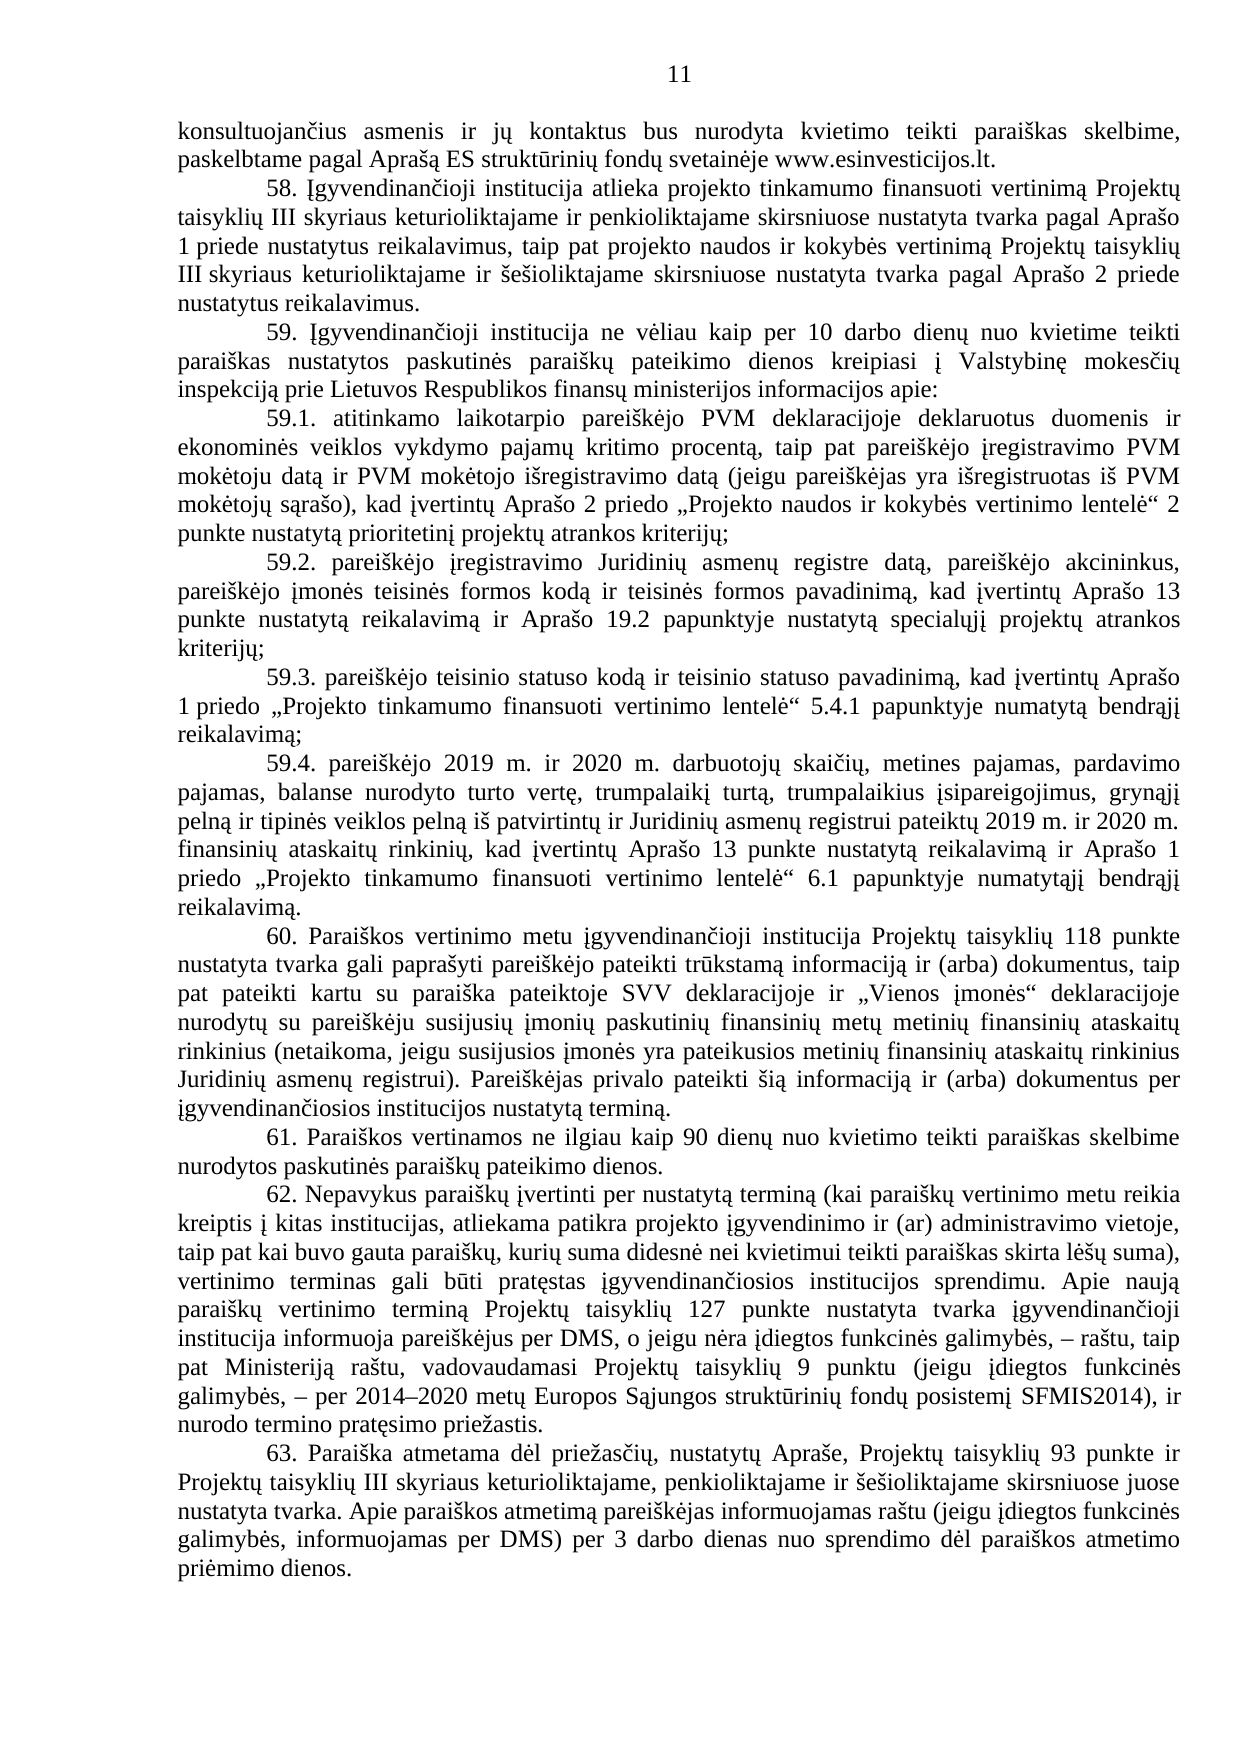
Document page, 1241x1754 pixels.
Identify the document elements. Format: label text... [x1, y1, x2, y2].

text 63. Paraiška atmetama dėl priežasčių, nustatytų Apraše, Projektų taisyklių 93 punkte ir Projektų taisyklių III skyriaus keturioliktajame, penkioliktajame ir šešioliktajame skirsniuose juose nustatyta tvarka. Apie paraiškos atmetimą pareiškėjas informuojamas raštu (jeigu įdiegtos funkcinės galimybės, informuojamas per DMS) per 3 darbo dienas nuo sprendimo dėl paraiškos atmetimo priėmimo dienos. [177, 1438, 1181, 1582]
text 62. Nepavykus paraiškų įvertinti per nustatytą terminą (kai paraiškų vertinimo metu reikia kreiptis į kitas institucijas, atliekama patikra projekto įgyvendinimo ir (ar) administravimo vietoje, taip pat kai buvo gauta paraiškų, kurių suma didesnė nei kvietimui teikti paraiškas skirta lėšų suma), vertinimo terminas gali būti pratęstas įgyvendinančiosios institucijos sprendimu. Apie naują paraiškų vertinimo terminą Projektų taisyklių 127 punkte nustatyta tvarka įgyvendinančioji institucija informuoja pareiškėjus per DMS, o jeigu nėra įdiegtos funkcinės galimybės, – raštu, taip pat Ministeriją raštu, vadovaudamasi Projektų taisyklių 9 punktu (jeigu įdiegtos funkcinės galimybės, – per 2014–2020 metų Europos Sąjungos struktūrinių fondų posistemį SFMIS2014), ir nurodo termino pratęsimo priežastis. [177, 1179, 1181, 1438]
text 59.4. pareiškėjo 2019 m. ir 2020 m. darbuotojų skaičių, metines pajamas, pardavimo pajamas, balanse nurodyto turto vertę, trumpalaikį turtą, trumpalaikius įsipareigojimus, grynąjį pelną ir tipinės veiklos pelną iš patvirtintų ir Juridinių asmenų registrui pateiktų 2019 m. ir 2020 m. finansinių ataskaitų rinkinių, kad įvertintų Aprašo 13 punkte nustatytą reikalavimą ir Aprašo 1 priedo „Projekto tinkamumo finansuoti vertinimo lentelė“ 6.1 papunktyje numatytąjį bendrąjį reikalavimą. [177, 748, 1181, 921]
text 59.1. atitinkamo laikotarpio pareiškėjo PVM deklaracijoje deklaruotus duomenis ir ekonominės veiklos vykdymo pajamų kritimo procentą, taip pat pareiškėjo įregistravimo PVM mokėtoju datą ir PVM mokėtojo išregistravimo datą (jeigu pareiškėjas yra išregistruotas iš PVM mokėtojų sąrašo), kad įvertintų Aprašo 2 priedo „Projekto naudos ir kokybės vertinimo lentelė“ 2 punkte nustatytą prioritetinį projektų atrankos kriterijų; [177, 403, 1181, 547]
text 59. Įgyvendinančioji institucija ne vėliau kaip per 10 darbo dienų nuo kvietime teikti paraiškas nustatytos paskutinės paraiškų pateikimo dienos kreipiasi į Valstybinę mokesčių inspekciją prie Lietuvos Respublikos finansų ministerijos informacijos apie: [177, 317, 1181, 403]
text 59.3. pareiškėjo teisinio statuso kodą ir teisinio statuso pavadinimą, kad įvertintų Aprašo 1 priedo „Projekto tinkamumo finansuoti vertinimo lentelė“ 5.4.1 papunktyje numatytą bendrąjį reikalavimą; [177, 662, 1181, 748]
text konsultuojančius asmenis ir jų kontaktus bus nurodyta kvietimo teikti paraiškas skelbime, paskelbtame pagal Aprašą ES struktūrinių fondų svetainėje www.esinvesticijos.lt. [177, 116, 1181, 173]
text 61. Paraiškos vertinamos ne ilgiau kaip 90 dienų nuo kvietimo teikti paraiškas skelbime nurodytos paskutinės paraiškų pateikimo dienos. [177, 1122, 1181, 1179]
text 60. Paraiškos vertinimo metu įgyvendinančioji institucija Projektų taisyklių 118 punkte nustatyta tvarka gali paprašyti pareiškėjo pateikti trūkstamą informaciją ir (arba) dokumentus, taip pat pateikti kartu su paraiška pateiktoje SVV deklaracijoje ir „Vienos įmonės“ deklaracijoje nurodytų su pareiškėju susijusių įmonių paskutinių finansinių metų metinių finansinių ataskaitų rinkinius (netaikoma, jeigu susijusios įmonės yra pateikusios metinių finansinių ataskaitų rinkinius Juridinių asmenų registrui). Pareiškėjas privalo pateikti šią informaciją ir (arba) dokumentus per įgyvendinančiosios institucijos nustatytą terminą. [177, 921, 1181, 1122]
text 59.2. pareiškėjo įregistravimo Juridinių asmenų registre datą, pareiškėjo akcininkus, pareiškėjo įmonės teisinės formos kodą ir teisinės formos pavadinimą, kad įvertintų Aprašo 13 punkte nustatytą reikalavimą ir Aprašo 19.2 papunktyje nustatytą specialųjį projektų atrankos kriterijų; [177, 547, 1181, 662]
text 58. Įgyvendinančioji institucija atlieka projekto tinkamumo finansuoti vertinimą Projektų taisyklių III skyriaus keturioliktajame ir penkioliktajame skirsniuose nustatyta tvarka pagal Aprašo 1 priede nustatytus reikalavimus, taip pat projekto naudos ir kokybės vertinimą Projektų taisyklių III skyriaus keturioliktajame ir šešioliktajame skirsniuose nustatyta tvarka pagal Aprašo 2 priede nustatytus reikalavimus. [177, 173, 1181, 317]
